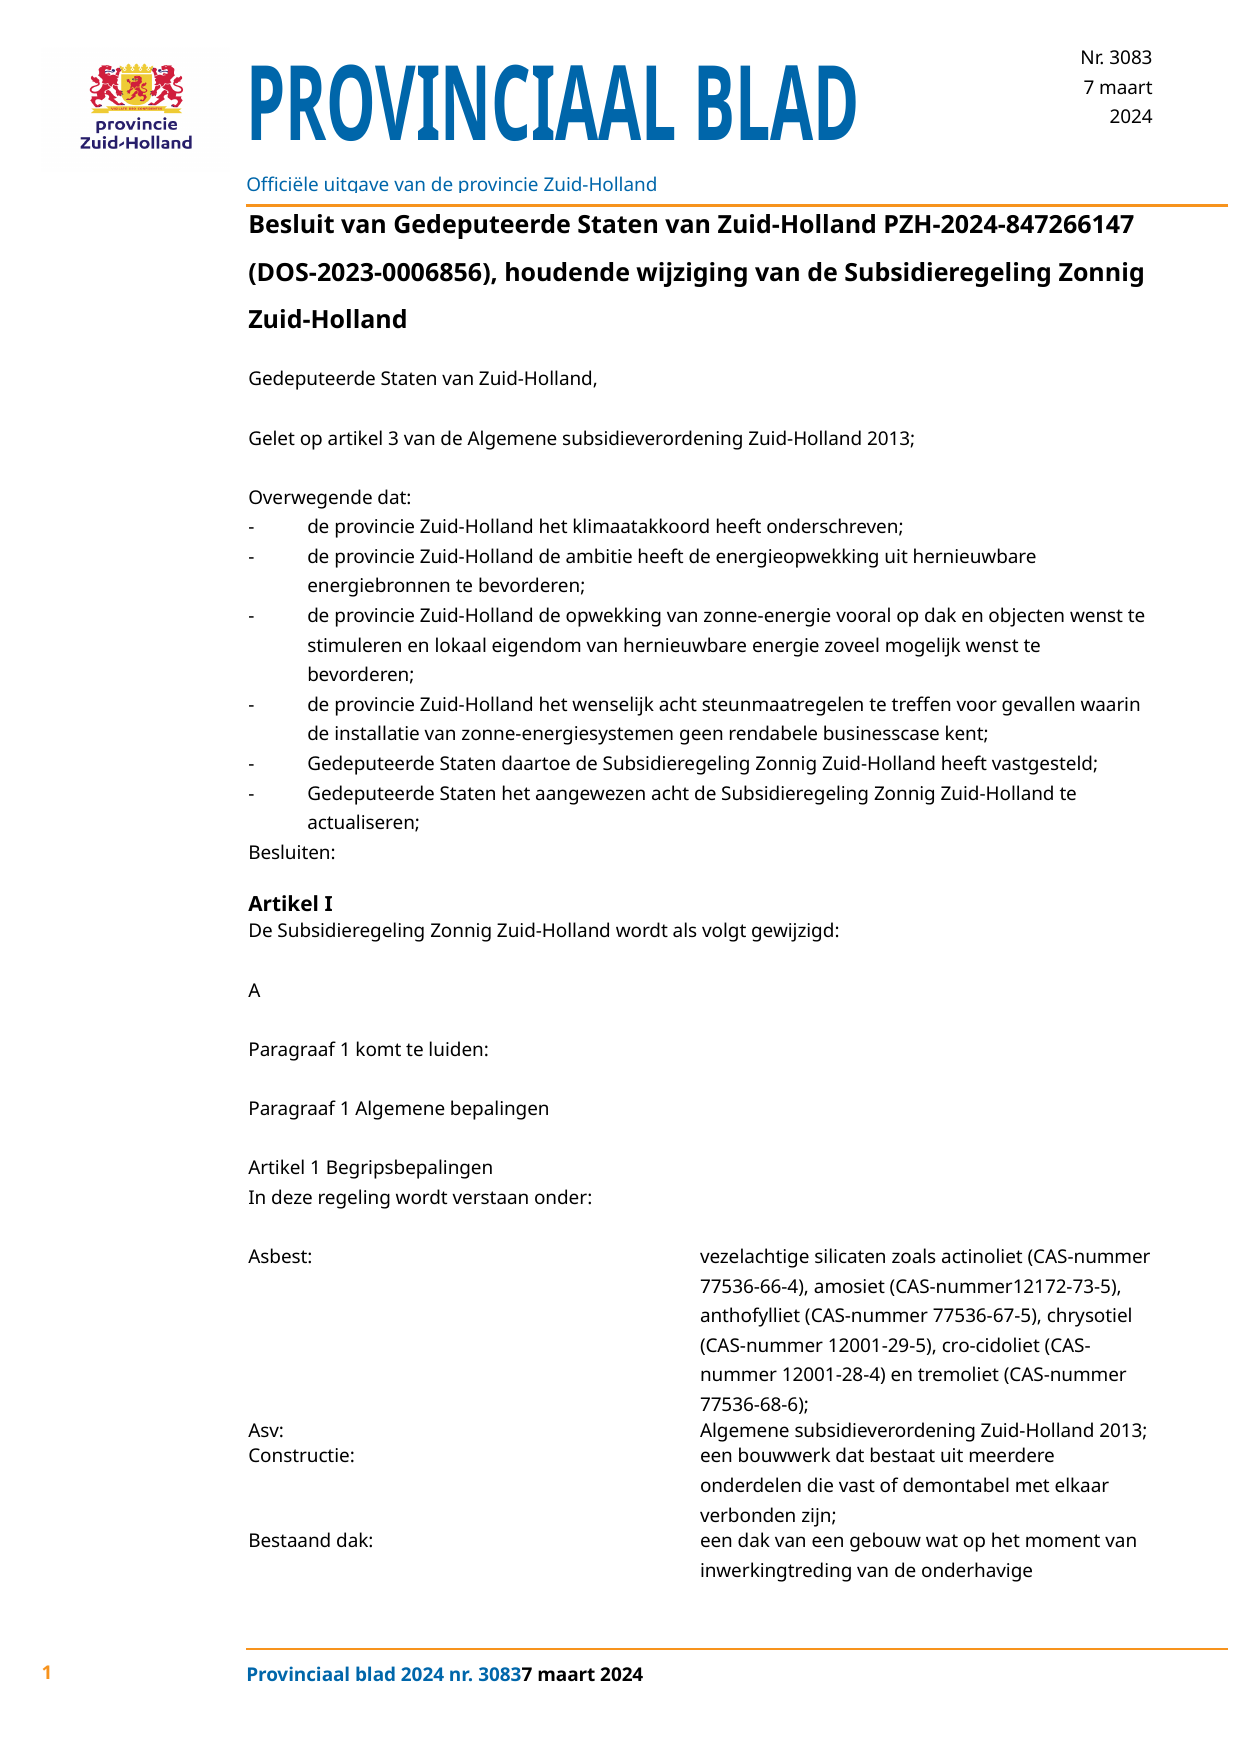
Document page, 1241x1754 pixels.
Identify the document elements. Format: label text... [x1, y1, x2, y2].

text Paragraaf 1 Algemene bepalingen [248, 1095, 1152, 1121]
text A [248, 977, 1152, 1003]
table_header Asbest: [248, 1243, 700, 1417]
list de provincie Zuid-Holland de ambitie heeft de energieopwekking uit hernieuwbare energiebronnen te bevorderen; [248, 543, 1152, 598]
table_cell Constructie: [248, 1443, 700, 1527]
table_cell Algemene subsidieverordening Zuid-Holland 2013; [700, 1417, 1152, 1443]
list de provincie Zuid-Holland het wenselijk acht steunmaatregelen te treffen voor gevallen waarin de installatie van zonne-energiesystemen geen rendabele businesscase kent; [248, 691, 1152, 746]
text Gedeputeerde Staten van Zuid-Holland, [248, 366, 1152, 391]
list de provincie Zuid-Holland het klimaatakkoord heeft onderschreven; [248, 513, 1152, 539]
table_cell een bouwwerk dat bestaat uit meerdere onderdelen die vast of demontabel met elkaar verbonden zijn; [700, 1443, 1152, 1527]
text Paragraaf 1 komt te luiden: [248, 1036, 1152, 1062]
table_cell Bestaand dak: [248, 1528, 700, 1583]
table_cell een dak van een gebouw wat op het moment van inwerkingtreding van de onderhavige [700, 1528, 1152, 1583]
text Gelet op artikel 3 van de Algemene subsidieverordening Zuid-Holland 2013; [248, 425, 1152, 450]
list Gedeputeerde Staten het aangewezen acht de Subsidieregeling Zonnig Zuid-Holland te actualiseren; [248, 780, 1152, 835]
table_header vezelachtige silicaten zoals actinoliet (CAS-nummer 77536-66-4), amosiet (CAS-nummer12172-73-5), anthofylliet (CAS-nummer 77536-67-5), chrysotiel (CAS-nummer 12001-29-5), cro-cidoliet (CAS-nummer 12001-28-4) en tremoliet (CAS-nummer 77536-68-6); [700, 1243, 1152, 1417]
list Gedeputeerde Staten daartoe de Subsidieregeling Zonnig Zuid-Holland heeft vastgesteld; [248, 750, 1152, 776]
table_cell Asv: [248, 1417, 700, 1443]
text Besluit van Gedeputeerde Staten van Zuid-Holland PZH-2024-847266147 (DOS-2023-0006856), houdende wijziging van de Subsidieregeling Zonnig Zuid-Holland [248, 207, 1152, 336]
list de provincie Zuid-Holland de opwekking van zonne-energie vooral op dak en objecten wenst te stimuleren en lokaal eigendom van hernieuwbare energie zoveel mogelijk wenst te bevorderen; [248, 602, 1152, 687]
text De Subsidieregeling Zonnig Zuid-Holland wordt als volgt gewijzigd: [248, 918, 1152, 943]
picture [41, 47, 231, 172]
text Besluiten: [248, 839, 1152, 864]
text Overwegende dat: [248, 484, 1152, 509]
text Artikel I [248, 889, 1152, 918]
text In deze regeling wordt verstaan onder: [248, 1184, 1152, 1210]
text Artikel 1 Begripsbepalingen [248, 1154, 1152, 1180]
